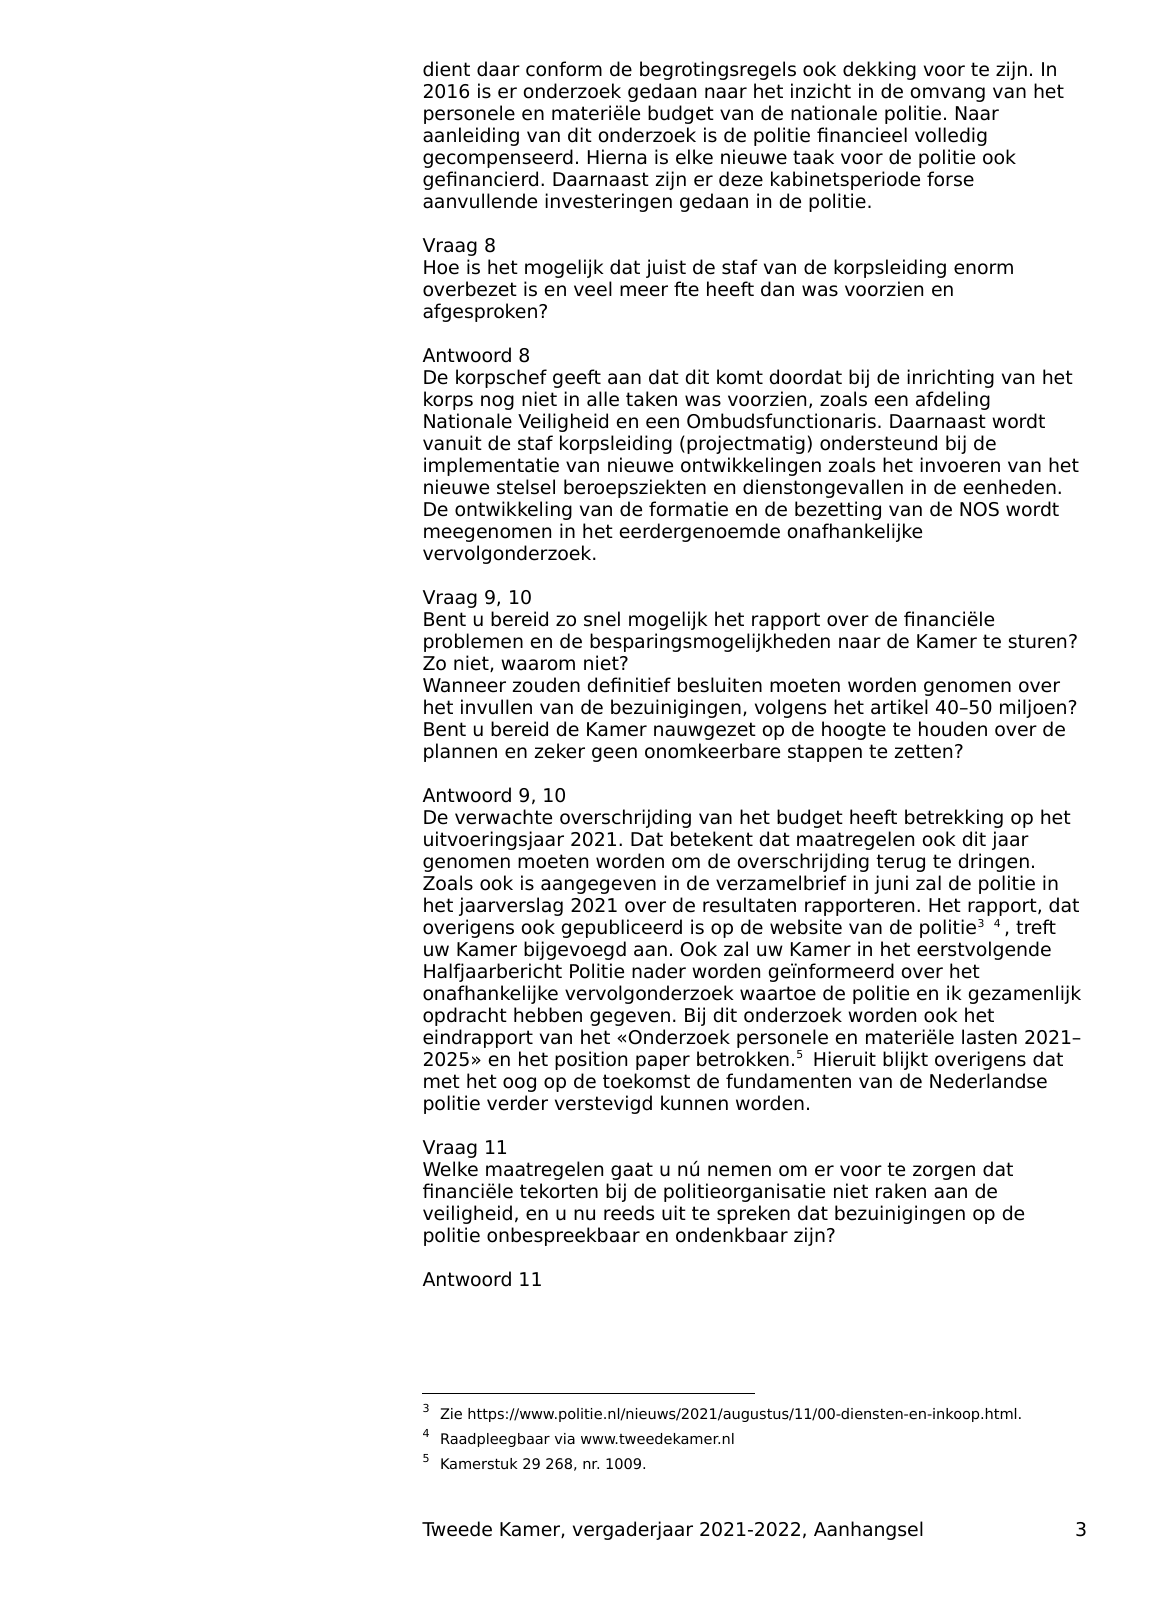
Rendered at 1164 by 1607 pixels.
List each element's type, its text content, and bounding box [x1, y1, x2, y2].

text Welke maatregelen gaat u nú nemen om er voor te zorgen dat financiële tekorten bij de politieorganisatie niet raken aan de veiligheid, en u nu reeds uit te spreken dat bezuinigingen op de politie onbespreekbaar en ondenkbaar zijn? [422, 1159, 1087, 1247]
text Raadpleegbaar via www.tweedekamer.nl [422, 1427, 1087, 1449]
text Antwoord 11 [422, 1269, 1087, 1291]
text Bent u bereid zo snel mogelijk het rapport over de financiële problemen en de besparingsmogelijkheden naar de Kamer te sturen? Zo niet, waarom niet? [422, 609, 1087, 675]
text Antwoord 8 [422, 345, 1087, 367]
text Antwoord 9, 10 [422, 785, 1087, 807]
text dient daar conform de begrotingsregels ook dekking voor te zijn. In 2016 is er onderzoek gedaan naar het inzicht in de omvang van het personele en materiële budget van de nationale politie. Naar aanleiding van dit onderzoek is de politie financieel volledig gecompenseerd. Hierna is elke nieuwe taak voor de politie ook gefinancierd. Daarnaast zijn er deze kabinetsperiode forse aanvullende investeringen gedaan in de politie. [422, 59, 1087, 213]
text Hoe is het mogelijk dat juist de staf van de korpsleiding enorm overbezet is en veel meer fte heeft dan was voorzien en afgesproken? [422, 257, 1087, 323]
text De korpschef geeft aan dat dit komt doordat bij de inrichting van het korps nog niet in alle taken was voorzien, zoals een afdeling Nationale Veiligheid en een Ombudsfunctionaris. Daarnaast wordt vanuit de staf korpsleiding (projectmatig) ondersteund bij de implementatie van nieuwe ontwikkelingen zoals het invoeren van het nieuwe stelsel beroepsziekten en dienstongevallen in de eenheden. De ontwikkeling van de formatie en de bezetting van de NOS wordt meegenomen in het eerdergenoemde onafhankelijke vervolgonderzoek. [422, 367, 1087, 565]
text Vraag 8 [422, 235, 1087, 257]
text Vraag 11 [422, 1137, 1087, 1159]
text Wanneer zouden definitief besluiten moeten worden genomen over het invullen van de bezuinigingen, volgens het artikel 40–50 miljoen? Bent u bereid de Kamer nauwgezet op de hoogte te houden over de plannen en zeker geen onomkeerbare stappen te zetten? [422, 675, 1087, 763]
text De verwachte overschrijding van het budget heeft betrekking op het uitvoeringsjaar 2021. Dat betekent dat maatregelen ook dit jaar genomen moeten worden om de overschrijding terug te dringen. Zoals ook is aangegeven in de verzamelbrief in juni zal de politie in het jaarverslag 2021 over de resultaten rapporteren. Het rapport, dat overigens ook gepubliceerd is op de website van de politie , treft uw Kamer bijgevoegd aan. Ook zal uw Kamer in het eerstvolgende Halfjaarbericht Politie nader worden geïnformeerd over het onafhankelijke vervolgonderzoek waartoe de politie en ik gezamenlijk opdracht hebben gegeven. Bij dit onderzoek worden ook het eindrapport van het «Onderzoek personele en materiële lasten 2021–2025» en het position paper betrokken. Hieruit blijkt overigens dat met het oog op de toekomst de fundamenten van de Nederlandse politie verder verstevigd kunnen worden. [422, 807, 1087, 1115]
text Vraag 9, 10 [422, 587, 1087, 609]
text Zie https://www.politie.nl/nieuws/2021/augustus/11/00-diensten-en-inkoop.html. [422, 1402, 1087, 1424]
text Kamerstuk 29 268, nr. 1009. [422, 1452, 1087, 1474]
